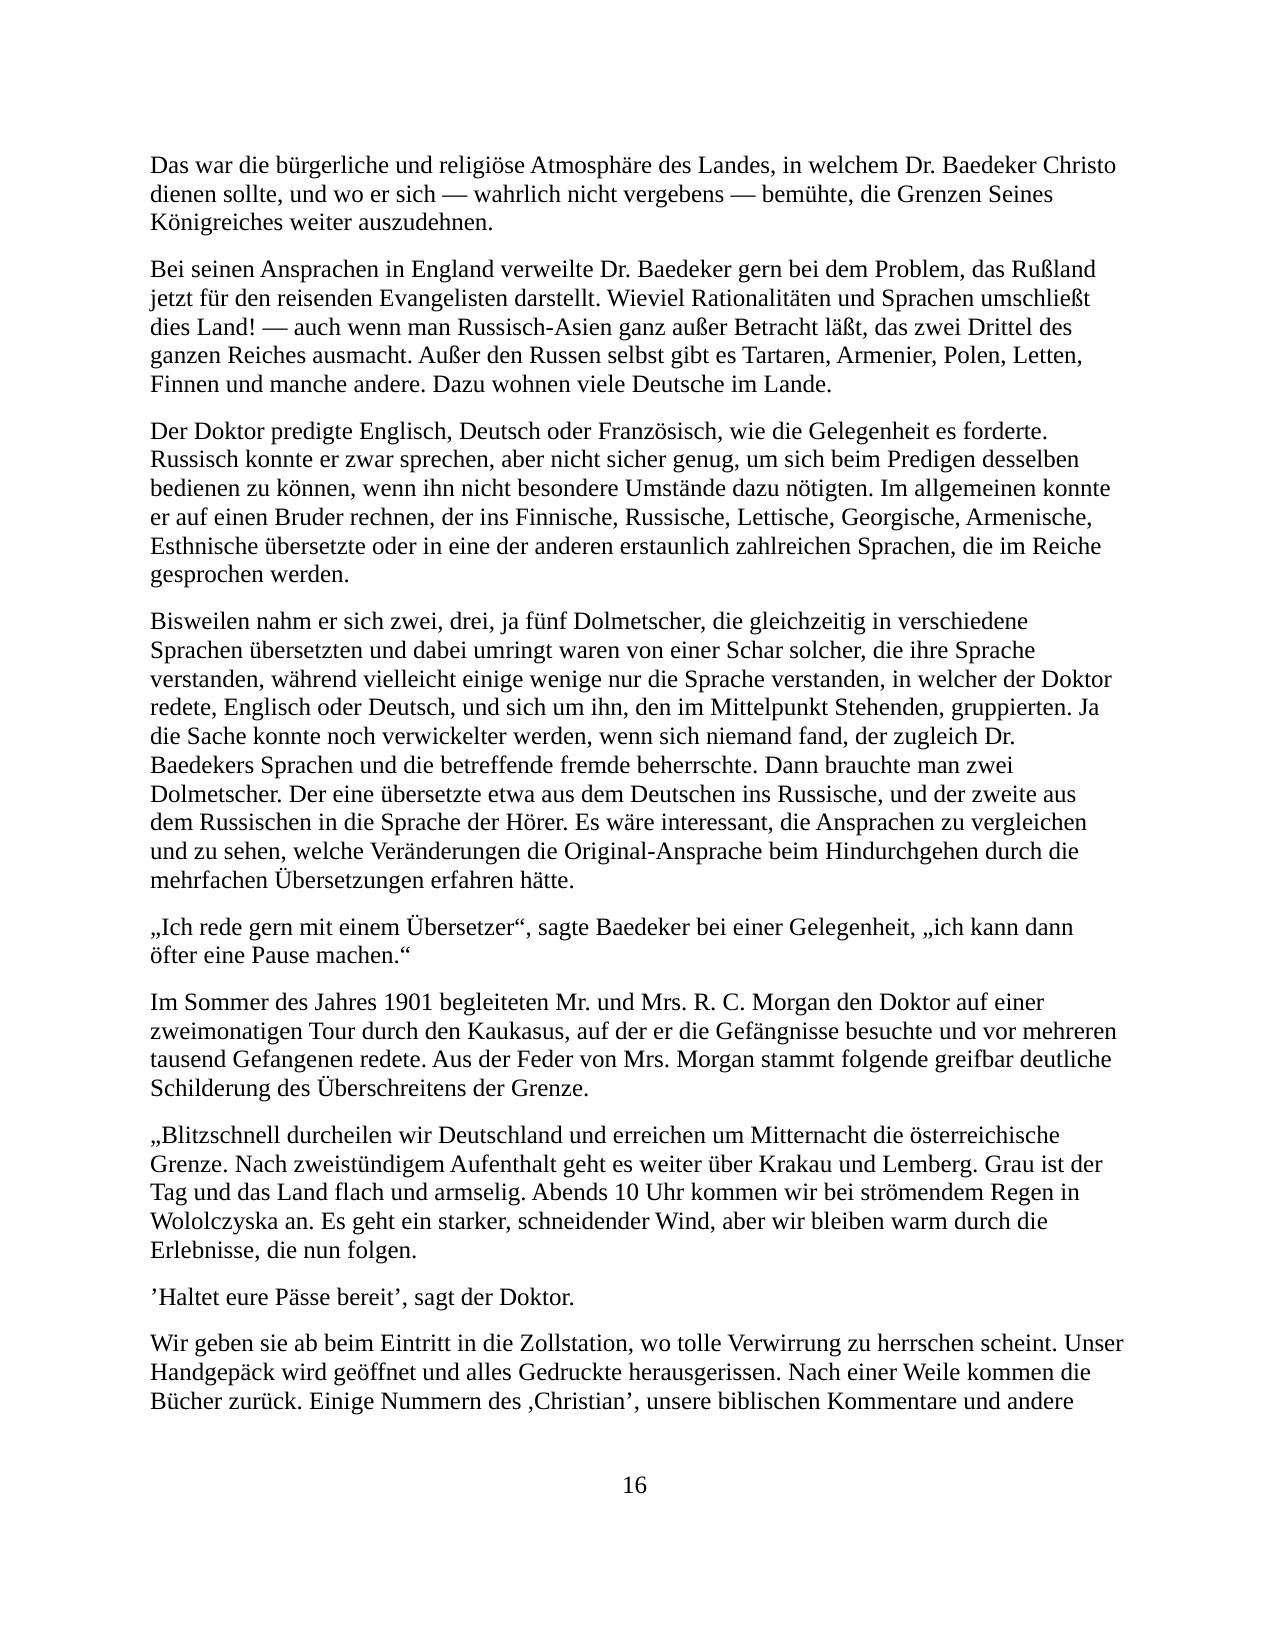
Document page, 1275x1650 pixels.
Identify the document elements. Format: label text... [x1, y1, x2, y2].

text ’Haltet eure Pässe bereit’, sagt der Doktor. [150, 1282, 1125, 1310]
text Bei seinen Ansprachen in England verweilte Dr. Baedeker gern bei dem Problem, das Rußland jetzt für den reisenden Evangelisten darstellt. Wieviel Rationalitäten und Sprachen umschließt dies Land! — auch wenn man Russisch-Asien ganz außer Betracht läßt, das zwei Drittel des ganzen Reiches ausmacht. Außer den Russen selbst gibt es Tartaren, Armenier, Polen, Letten, Finnen und manche andere. Dazu wohnen viele Deutsche im Lande. [150, 254, 1125, 398]
text Wir geben sie ab beim Eintritt in die Zollstation, wo tolle Verwirrung zu herrschen scheint. Unser Handgepäck wird geöffnet und alles Gedruckte herausgerissen. Nach einer Weile kommen die Bücher zurück. Einige Nummern des ,Christian’, unsere biblischen Kommentare und andere [150, 1328, 1125, 1414]
text Das war die bürgerliche und religiöse Atmosphäre des Landes, in welchem Dr. Baedeker Christo dienen sollte, und wo er sich — wahrlich nicht vergebens — bemühte, die Grenzen Seines Königreiches weiter auszudehnen. [150, 150, 1125, 236]
text Bisweilen nahm er sich zwei, drei, ja fünf Dolmetscher, die gleichzeitig in verschiedene Sprachen übersetzten und dabei umringt waren von einer Schar solcher, die ihre Sprache verstanden, während vielleicht einige wenige nur die Sprache verstanden, in welcher der Doktor redete, Englisch oder Deutsch, und sich um ihn, den im Mittelpunkt Stehenden, gruppierten. Ja die Sache konnte noch verwickelter werden, wenn sich niemand fand, der zugleich Dr. Baedekers Sprachen und die betreffende fremde beherrschte. Dann brauchte man zwei Dolmetscher. Der eine übersetzte etwa aus dem Deutschen ins Russische, und der zweite aus dem Russischen in die Sprache der Hörer. Es wäre interessant, die Ansprachen zu vergleichen und zu sehen, welche Veränderungen die Original-Ansprache beim Hindurchgehen durch die mehrfachen Übersetzungen erfahren hätte. [150, 606, 1125, 894]
text „Ich rede gern mit einem Übersetzer“, sagte Baedeker bei einer Gelegenheit, „ich kann dann öfter eine Pause machen.“ [150, 912, 1125, 969]
text Im Sommer des Jahres 1901 begleiteten Mr. und Mrs. R. C. Morgan den Doktor auf einer zweimonatigen Tour durch den Kaukasus, auf der er die Gefängnisse besuchte und vor mehreren tausend Gefangenen redete. Aus der Feder von Mrs. Morgan stammt folgende greifbar deutliche Schilderung des Überschreitens der Grenze. [150, 987, 1125, 1102]
text „Blitzschnell durcheilen wir Deutschland und erreichen um Mitternacht die österreichische Grenze. Nach zweistündigem Aufenthalt geht es weiter über Krakau und Lemberg. Grau ist der Tag und das Land flach und armselig. Abends 10 Uhr kommen wir bei strömendem Regen in Wololczyska an. Es geht ein starker, schneidender Wind, aber wir bleiben warm durch die Erlebnisse, die nun folgen. [150, 1120, 1125, 1264]
text Der Doktor predigte Englisch, Deutsch oder Französisch, wie die Gelegenheit es forderte. Russisch konnte er zwar sprechen, aber nicht sicher genug, um sich beim Predigen desselben bedienen zu können, wenn ihn nicht besondere Umstände dazu nötigten. Im allgemeinen konnte er auf einen Bruder rechnen, der ins Finnische, Russische, Lettische, Georgische, Armenische, Esthnische übersetzte oder in eine der anderen erstaunlich zahlreichen Sprachen, die im Reiche gesprochen werden. [150, 416, 1125, 588]
